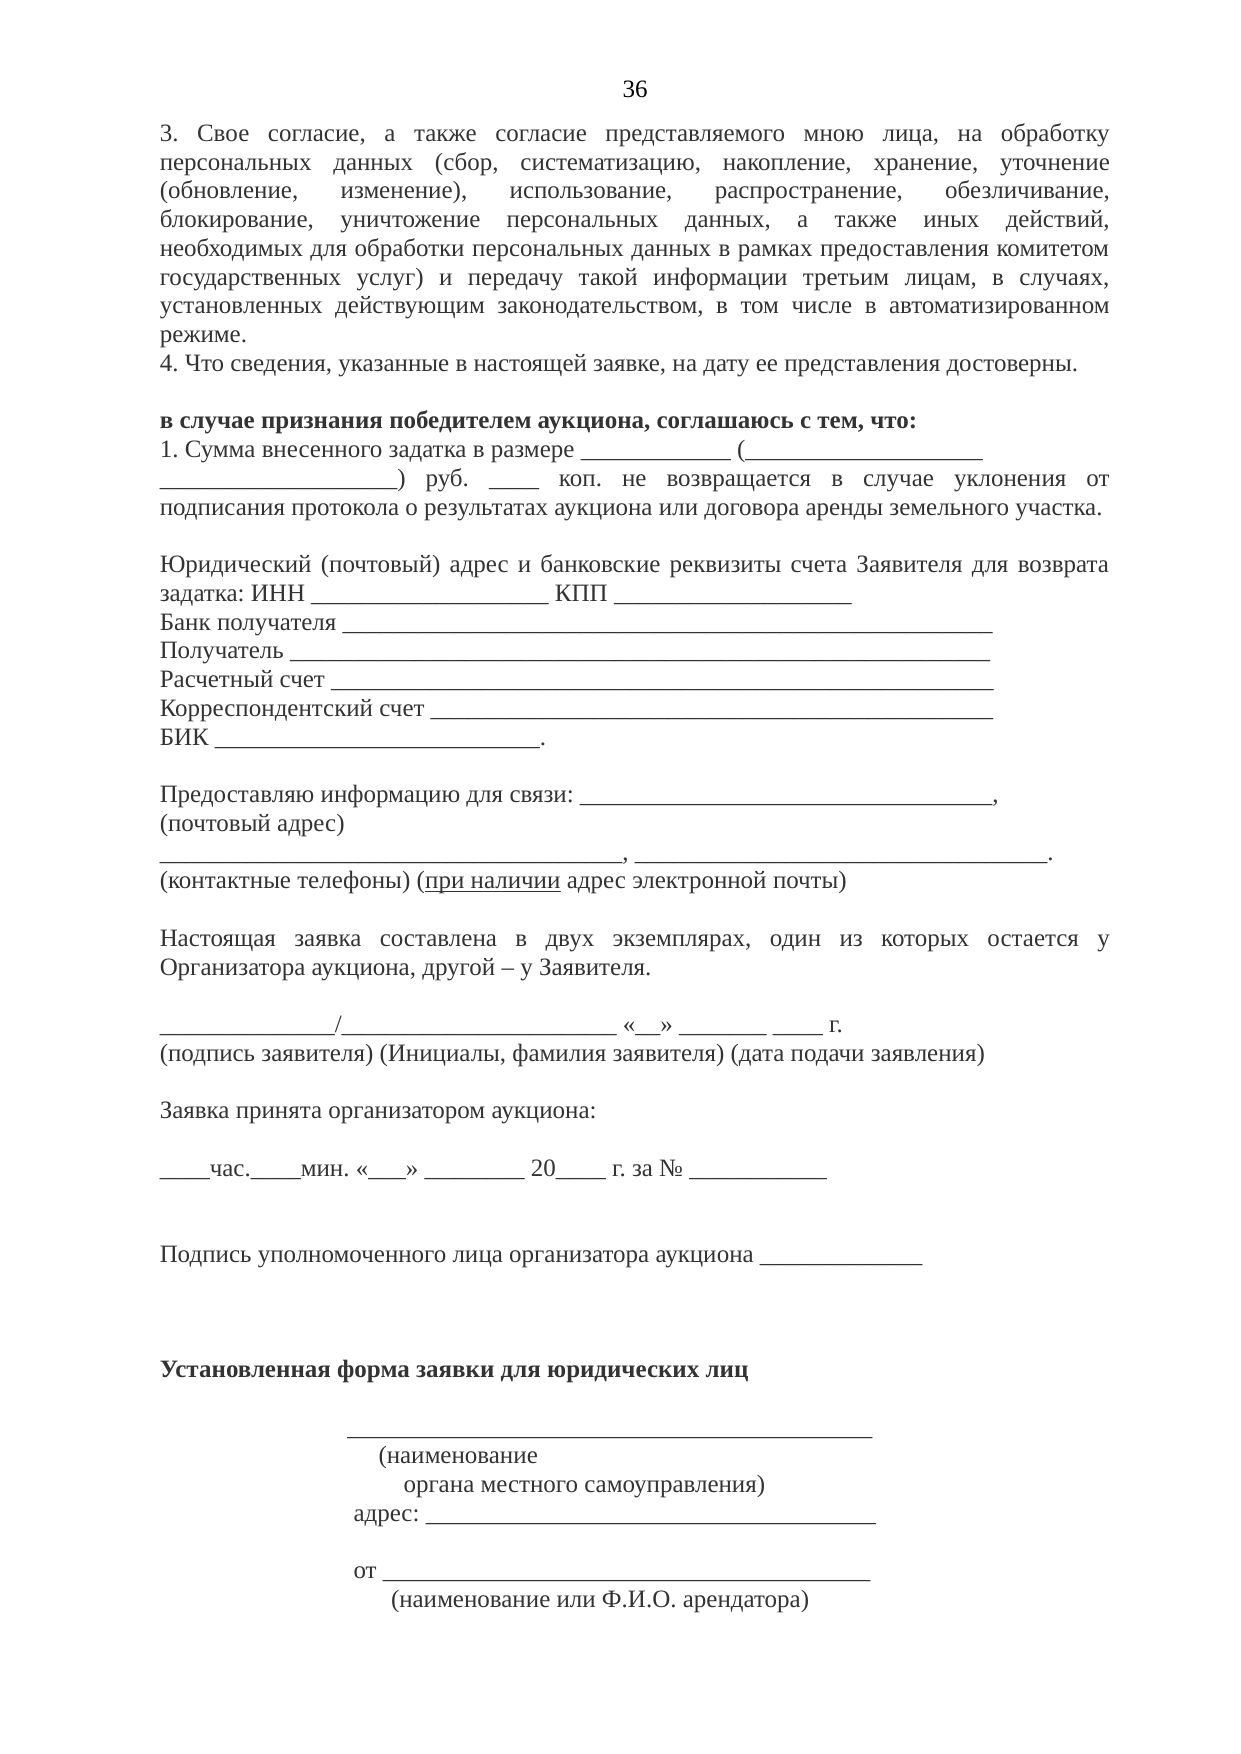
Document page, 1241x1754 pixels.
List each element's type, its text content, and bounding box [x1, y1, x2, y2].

text (контактные телефоны) (при наличии адрес электронной почты) [159, 866, 1110, 894]
text Настоящая заявка составлена в двух экземплярах, один из которых остается у Организатора аукциона, другой – у Заявителя. [159, 923, 1110, 981]
text (почтовый адрес) [159, 808, 1110, 837]
text от _______________________________________ [159, 1556, 1110, 1584]
text 3. Свое согласие, а также согласие представляемого мною лица, на обработку персональных данных (сбор, систематизацию, накопление, хранение, уточнение (обновление, изменение), использование, распространение, обезличивание, блокирование, уничтожение персональных данных, а также иных действий, необходимых для обработки персональных данных в рамках предоставления комитетом государственных услуг) и передачу такой информации третьим лицам, в случаях, установленных действующим законодательством, в том числе в автоматизированном режиме. [159, 118, 1110, 348]
text Расчетный счет _____________________________________________________ [159, 664, 1110, 693]
text Заявка принята организатором аукциона: [159, 1096, 1110, 1124]
text 1. Сумма внесенного задатка в размере ____________ (___________________ [159, 434, 1110, 463]
text (наименование или Ф.И.О. арендатора) [159, 1584, 1110, 1613]
text ______________/______________________ «__» _______ ____ г. [159, 1009, 1110, 1038]
text адрес: ____________________________________ [159, 1498, 1110, 1527]
text Корреспондентский счет _____________________________________________ [159, 693, 1110, 722]
text Подпись уполномоченного лица организатора аукциона _____________ [159, 1239, 1110, 1268]
text Получатель ________________________________________________________ [159, 636, 1110, 664]
text 4. Что сведения, указанные в настоящей заявке, на дату ее представления достоверны. [159, 348, 1110, 377]
text Юридический (почтовый) адрес и банковские реквизиты счета Заявителя для возврата задатка: ИНН ___________________ КПП ___________________ [159, 549, 1110, 607]
text Банк получателя ____________________________________________________ [159, 607, 1110, 636]
text органа местного самоуправления) [159, 1469, 1110, 1498]
text Установленная форма заявки для юридических лиц [159, 1354, 1110, 1383]
text _____________________________________, _________________________________. [159, 837, 1110, 866]
text __________________________________________ [159, 1412, 1110, 1441]
text ___________________) руб. ____ коп. не возвращается в случае уклонения от подписания протокола о результатах аукциона или договора аренды земельного участка. [159, 463, 1110, 521]
text ____час.____мин. «___» ________ 20____ г. за № ___________ [159, 1153, 1110, 1182]
text (подпись заявителя) (Инициалы, фамилия заявителя) (дата подачи заявления) [159, 1038, 1110, 1067]
text БИК __________________________. [159, 722, 1110, 751]
text Предоставляю информацию для связи: _________________________________, [159, 779, 1110, 808]
text в случае признания победителем аукциона, соглашаюсь с тем, что: [159, 406, 1110, 434]
text (наименование [159, 1441, 1110, 1469]
